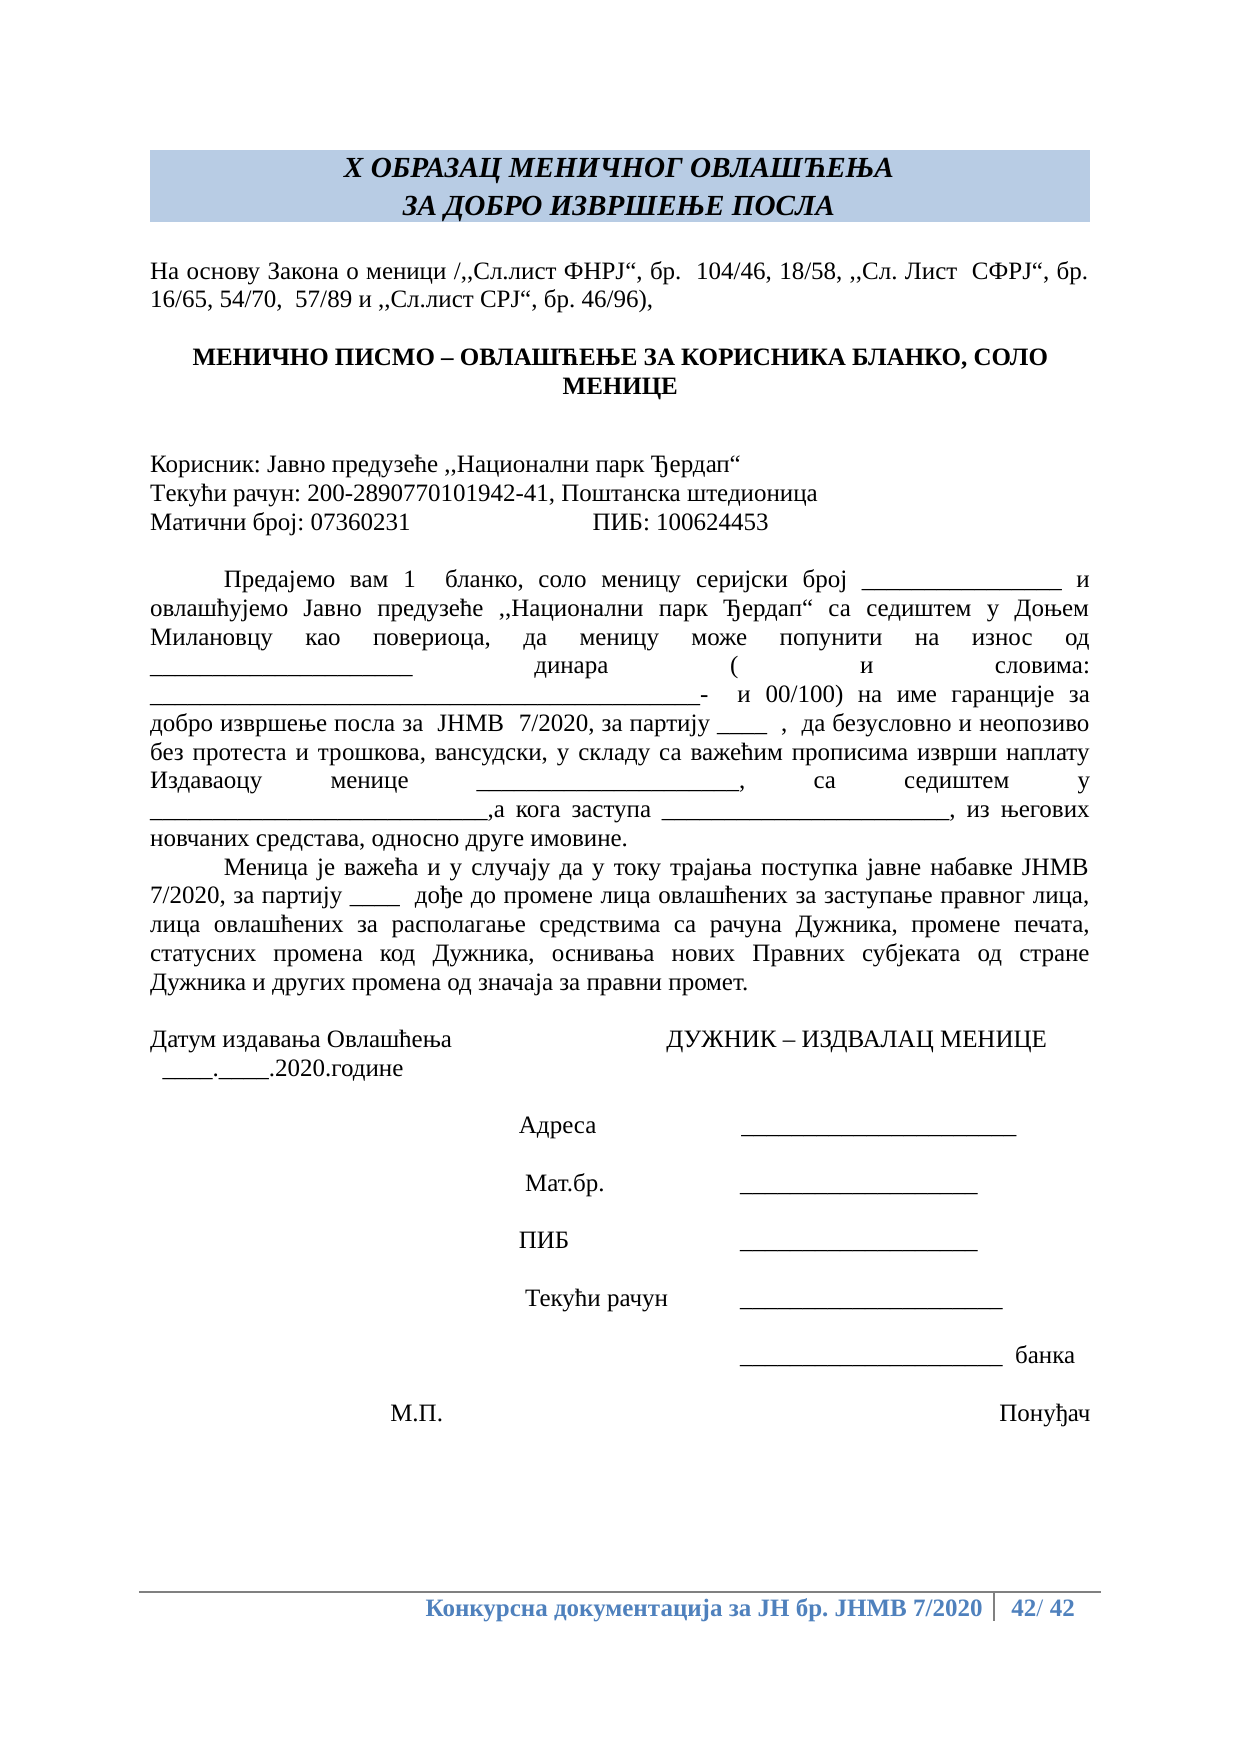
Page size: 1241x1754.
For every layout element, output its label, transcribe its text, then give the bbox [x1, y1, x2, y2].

text На основу Закона о меници /,,Сл.лист ФНРЈ“, бр. 104/46, 18/58, ,,Сл. Лист СФРЈ“, бр. 16/65, 54/70, 57/89 и ,,Сл.лист СРЈ“, бр. 46/96), [150, 256, 1090, 313]
text МЕНИЧНО ПИСМО – ОВЛАШЋЕЊЕ ЗА КОРИСНИКА БЛАНКО, СОЛО МЕНИЦЕ [150, 342, 1090, 399]
text Меница је важећа и у случају да у току трајања поступка јавне набавке ЈНМВ 7/2020, за партију ____ дође до промене лица овлашћених за заступање правног лица, лица овлашћених за располагање средствима са рачуна Дужника, промене печата, статусних промена код Дужника, оснивања нових Правних субјеката од стране Дужника и других промена од значаја за правни промет. [150, 852, 1090, 995]
text М.П. Понуђач [150, 1398, 1090, 1427]
text Текући рачун _____________________ [450, 1283, 1090, 1312]
text _____________________ банка [150, 1340, 1090, 1369]
text Мат.бр. ___________________ [450, 1168, 1090, 1197]
text Предајемо вам 1 бланко, соло меницу серијски број ________________ и овлашћујемо Јавно предузеће ,,Национални парк Ђердап“ са седиштем у Доњем Милановцу као повериоца, да меницу може попунити на износ од _____________________ динара ( и словима: ____________________________________________- и 00/100) на име гаранције за добро извршење посла за ЈНМВ 7/2020, за партију ____ , да безусловно и неопозиво без протеста и трoшкова, вансудски, у складу са важећим прописима изврши наплату Издаваоцу менице _____________________, са седиштем у ___________________________,а кога заступа _______________________, из његових новчаних средстава, односно друге имовине. [150, 564, 1090, 852]
text Текући рачун: 200-2890770101942-41, Поштанска штедионица [150, 478, 1090, 507]
text Датум издавања Овлашћења ДУЖНИК – ИЗДВАЛАЦ МЕНИЦЕ [150, 1024, 1090, 1053]
text Матични број: 07360231 ПИБ: 100624453 [150, 507, 1090, 535]
text X ОБРАЗАЦ МЕНИЧНОГ ОВЛАШЋЕЊА [150, 150, 1090, 183]
text ЗА ДОБРО ИЗВРШЕЊЕ ПОСЛА [150, 188, 1090, 222]
text Адреса ______________________ [150, 1110, 1090, 1139]
text Корисник: Јавно предузеће ,,Национални парк Ђердап“ [150, 449, 1090, 478]
text ПИБ ___________________ [150, 1225, 1090, 1254]
text ____.____.2020.године [150, 1053, 1090, 1110]
